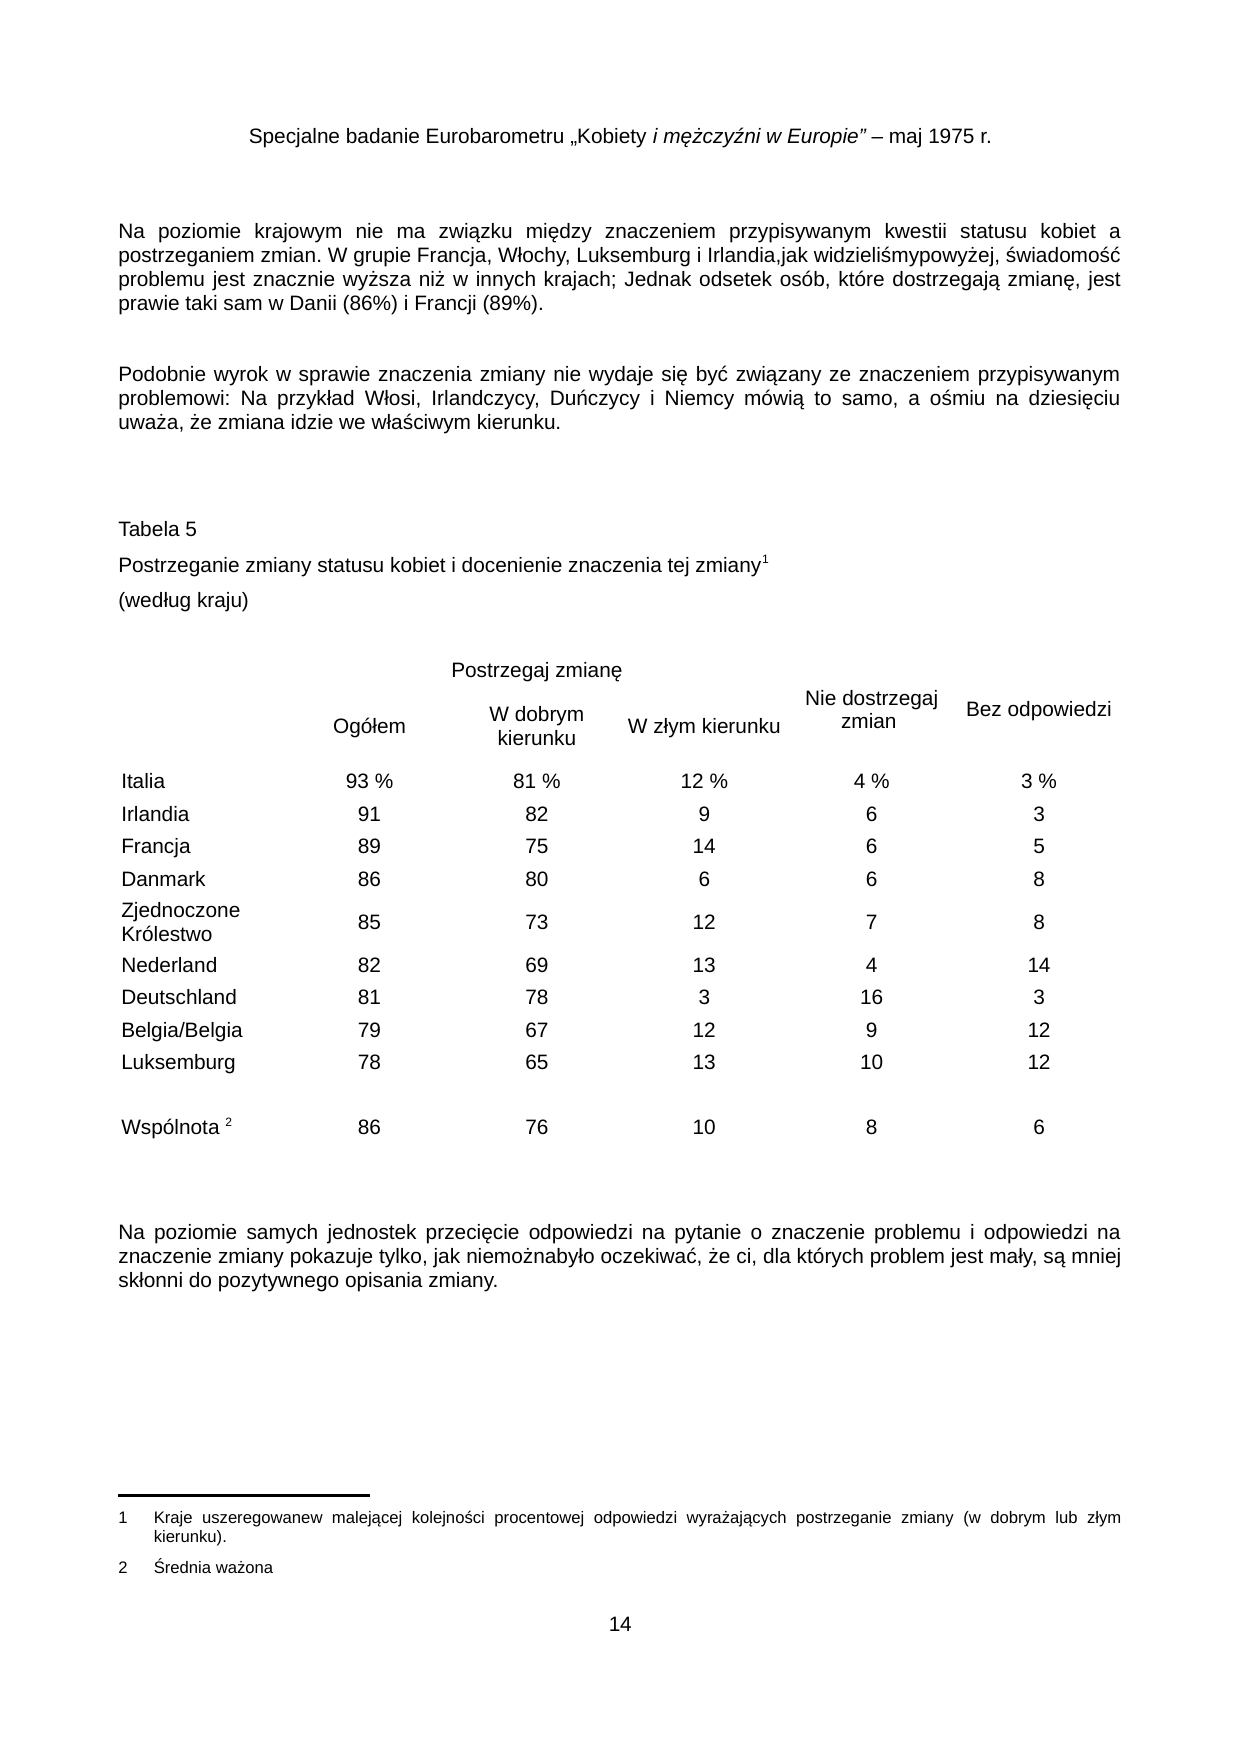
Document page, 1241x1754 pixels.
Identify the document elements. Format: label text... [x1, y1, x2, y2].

table_cell 12 [955, 1013, 1122, 1046]
table_cell 4 [788, 949, 955, 981]
table_cell [286, 1078, 453, 1110]
table_cell 12 % [620, 765, 788, 797]
table_cell 9 [788, 1013, 955, 1046]
table_cell 16 [788, 981, 955, 1013]
table_header Bez odpowiedzi [955, 654, 1122, 765]
table_cell 73 [453, 895, 620, 948]
table_cell 82 [453, 798, 620, 830]
table_cell 10 [788, 1046, 955, 1078]
table_cell 8 [955, 895, 1122, 948]
table_cell 13 [620, 949, 788, 981]
table_cell Deutschland [118, 981, 286, 1013]
table_cell 65 [453, 1046, 620, 1078]
table_cell 14 [955, 949, 1122, 981]
table_cell Danmark [118, 862, 286, 895]
table_cell W złym kierunku [620, 686, 788, 765]
table_cell 85 [286, 895, 453, 948]
text Podobnie wyrok w sprawie znaczenia zmiany nie wydaje się być związany ze znaczeniem przypisywanym problemowi: Na przykład Włosi, Irlandczycy, Duńczycy i Niemcy mówią to samo, a ośmiu na dziesięciu uważa, że zmiana idzie we właściwym kierunku. [118, 362, 1122, 434]
table_cell [788, 1078, 955, 1110]
table_cell 12 [955, 1046, 1122, 1078]
table_cell 75 [453, 830, 620, 862]
table_cell 81 [286, 981, 453, 1013]
table_cell Belgia/Belgia [118, 1013, 286, 1046]
table_cell 3 [620, 981, 788, 1013]
table_cell 6 [788, 798, 955, 830]
table_cell 91 [286, 798, 453, 830]
text Na poziomie krajowym nie ma związku między znaczeniem przypisywanym kwestii statusu kobiet a postrzeganiem zmian. W grupie Francja, Włochy, Luksemburg i Irlandia,jak widzieliśmypowyżej, świadomość problemu jest znacznie wyższa niż w innych krajach; Jednak odsetek osób, które dostrzegają zmianę, jest prawie taki sam w Danii (86%) i Francji (89%). [118, 219, 1122, 315]
table_header [118, 654, 286, 686]
table_cell W dobrym kierunku [453, 686, 620, 765]
table_cell 9 [620, 798, 788, 830]
table_cell 12 [620, 895, 788, 948]
table_cell Nederland [118, 949, 286, 981]
table_cell Zjednoczone Królestwo [118, 895, 286, 948]
table_cell 79 [286, 1013, 453, 1046]
table_cell Wspólnota [118, 1110, 286, 1143]
table_cell 10 [620, 1110, 788, 1143]
text Na poziomie samych jednostek przecięcie odpowiedzi na pytanie o znaczenie problemu i odpowiedzi na znaczenie zmiany pokazuje tylko, jak niemożnabyło oczekiwać, że ci, dla których problem jest mały, są mniej skłonni do pozytywnego opisania zmiany. [118, 1220, 1122, 1292]
table_cell 82 [286, 949, 453, 981]
table_cell [955, 1078, 1122, 1110]
table_header Postrzegaj zmianę [286, 654, 788, 686]
table_cell 86 [286, 1110, 453, 1143]
table_cell Italia [118, 765, 286, 797]
table_cell [118, 686, 286, 765]
text Tabela 5 [118, 517, 1122, 541]
table_cell 7 [788, 895, 955, 948]
table_cell 6 [955, 1110, 1122, 1143]
table_cell 89 [286, 830, 453, 862]
table_cell Ogółem [286, 686, 453, 765]
table_cell 78 [453, 981, 620, 1013]
table_cell 93 % [286, 765, 453, 797]
table_cell 8 [788, 1110, 955, 1143]
table_cell 14 [620, 830, 788, 862]
text Kraje uszeregowanew malejącej kolejności procentowej odpowiedzi wyrażających postrzeganie zmiany (w dobrym lub złym kierunku). [118, 1507, 1122, 1546]
table_cell 5 [955, 830, 1122, 862]
table_cell 8 [955, 862, 1122, 895]
text Postrzeganie zmiany statusu kobiet i docenienie znaczenia tej zmiany [118, 552, 1122, 576]
table_cell 6 [788, 862, 955, 895]
table_cell [453, 1078, 620, 1110]
table_cell Luksemburg [118, 1046, 286, 1078]
table_cell 6 [620, 862, 788, 895]
table_cell 13 [620, 1046, 788, 1078]
table_cell Francja [118, 830, 286, 862]
table_cell 6 [788, 830, 955, 862]
table_cell 86 [286, 862, 453, 895]
table_cell 69 [453, 949, 620, 981]
table_cell 67 [453, 1013, 620, 1046]
table_cell 80 [453, 862, 620, 895]
table_header Nie dostrzegaj zmian [788, 654, 955, 765]
table_cell 4 % [788, 765, 955, 797]
table_cell 3 % [955, 765, 1122, 797]
table_cell 12 [620, 1013, 788, 1046]
table_cell 81 % [453, 765, 620, 797]
table_cell 3 [955, 798, 1122, 830]
table_cell Irlandia [118, 798, 286, 830]
table_cell [620, 1078, 788, 1110]
table_cell 78 [286, 1046, 453, 1078]
text (według kraju) [118, 588, 1122, 612]
table_cell [118, 1078, 286, 1110]
table_cell 3 [955, 981, 1122, 1013]
table_cell 76 [453, 1110, 620, 1143]
